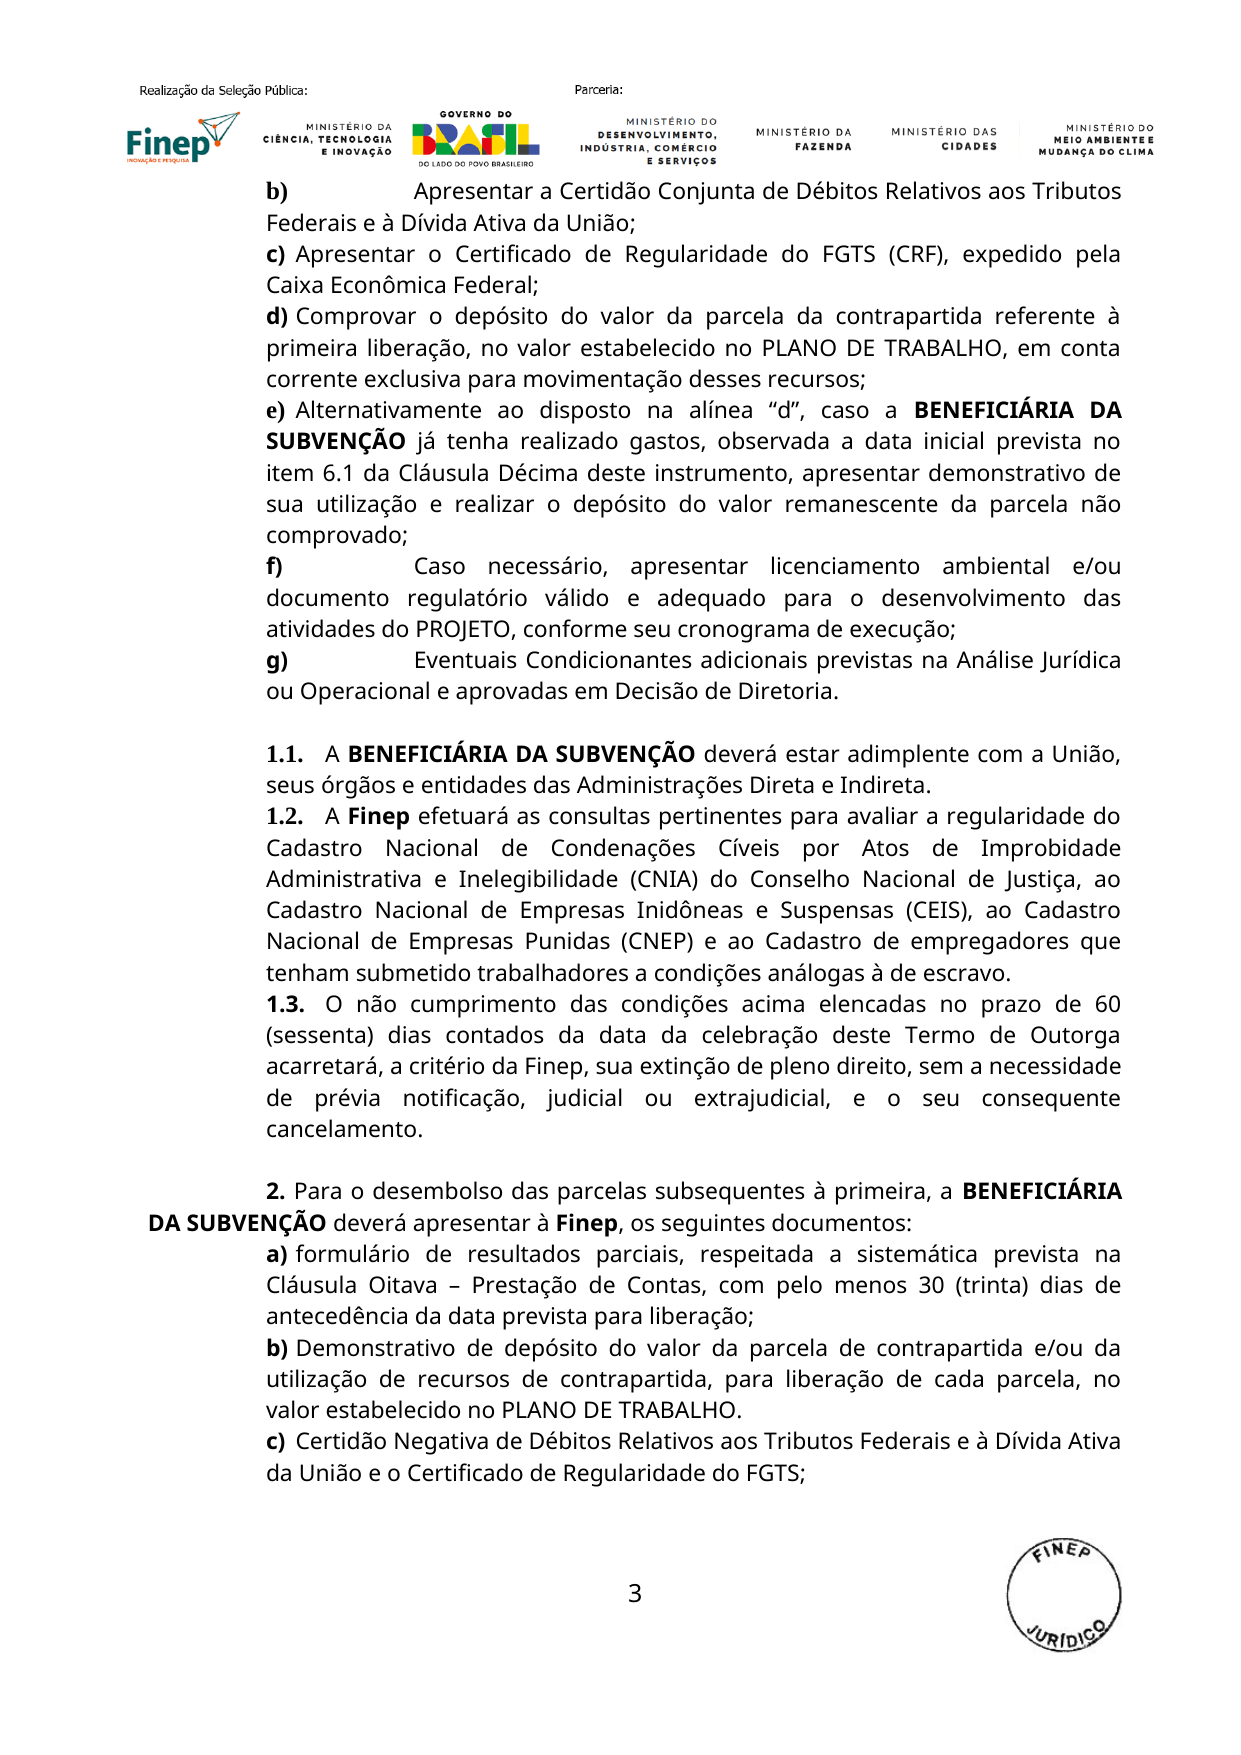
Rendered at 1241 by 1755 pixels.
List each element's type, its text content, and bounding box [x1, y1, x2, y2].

list Apresentar a Certidão Conjunta de Débitos Relativos aos Tributos Federais e à Dívida Ativa da União; [266, 176, 1122, 238]
text 2. Para o desembolso das parcelas subsequentes à primeira, a BENEFICIÁRIA DA SUBVENÇÃO deverá apresentar à Finep, os seguintes documentos: [148, 1175, 1122, 1238]
list A BENEFICIÁRIA DA SUBVENÇÃO deverá estar adimplente com a União, seus órgãos e entidades das Administrações Direta e Indireta. [266, 738, 1122, 800]
list O não cumprimento das condições acima elencadas no prazo de 60 (sessenta) dias contados da data da celebração deste Termo de Outorga acarretará, a critério da Finep, sua extinção de pleno direito, sem a necessidade de prévia notificação, judicial ou extrajudicial, e o seu consequente cancelamento. [266, 988, 1122, 1144]
list A Finep efetuará as consultas pertinentes para avaliar a regularidade do Cadastro Nacional de Condenações Cíveis por Atos de Improbidade Administrativa e Inelegibilidade (CNIA) do Conselho Nacional de Justiça, ao Cadastro Nacional de Empresas Inidôneas e Suspensas (CEIS), ao Cadastro Nacional de Empresas Punidas (CNEP) e ao Cadastro de empregadores que tenham submetido trabalhadores a condições análogas à de escravo. [266, 800, 1122, 988]
list Caso necessário, apresentar licenciamento ambiental e/ou documento regulatório válido e adequado para o desenvolvimento das atividades do PROJETO, conforme seu cronograma de execução; [266, 550, 1122, 644]
list Alternativamente ao disposto na alínea “d”, caso a BENEFICIÁRIA DA SUBVENÇÃO já tenha realizado gastos, observada a data inicial prevista no item 6.1 da Cláusula Décima deste instrumento, apresentar demonstrativo de sua utilização e realizar o depósito do valor remanescente da parcela não comprovado; [266, 394, 1122, 550]
list formulário de resultados parciais, respeitada a sistemática prevista na Cláusula Oitava – Prestação de Contas, com pelo menos 30 (trinta) dias de antecedência da data prevista para liberação; [266, 1238, 1122, 1331]
list Eventuais Condicionantes adicionais previstas na Análise Jurídica ou Operacional e aprovadas em Decisão de Diretoria. [266, 644, 1122, 706]
list Comprovar o depósito do valor da parcela da contrapartida referente à primeira liberação, no valor estabelecido no PLANO DE TRABALHO, em conta corrente exclusiva para movimentação desses recursos; [266, 300, 1122, 394]
list Certidão Negativa de Débitos Relativos aos Tributos Federais e à Dívida Ativa da União e o Certificado de Regularidade do FGTS; [266, 1425, 1122, 1488]
list Demonstrativo de depósito do valor da parcela de contrapartida e/ou da utilização de recursos de contrapartida, para liberação de cada parcela, no valor estabelecido no PLANO DE TRABALHO. [266, 1331, 1122, 1425]
list Apresentar o Certificado de Regularidade do FGTS (CRF), expedido pela Caixa Econômica Federal; [266, 238, 1122, 300]
